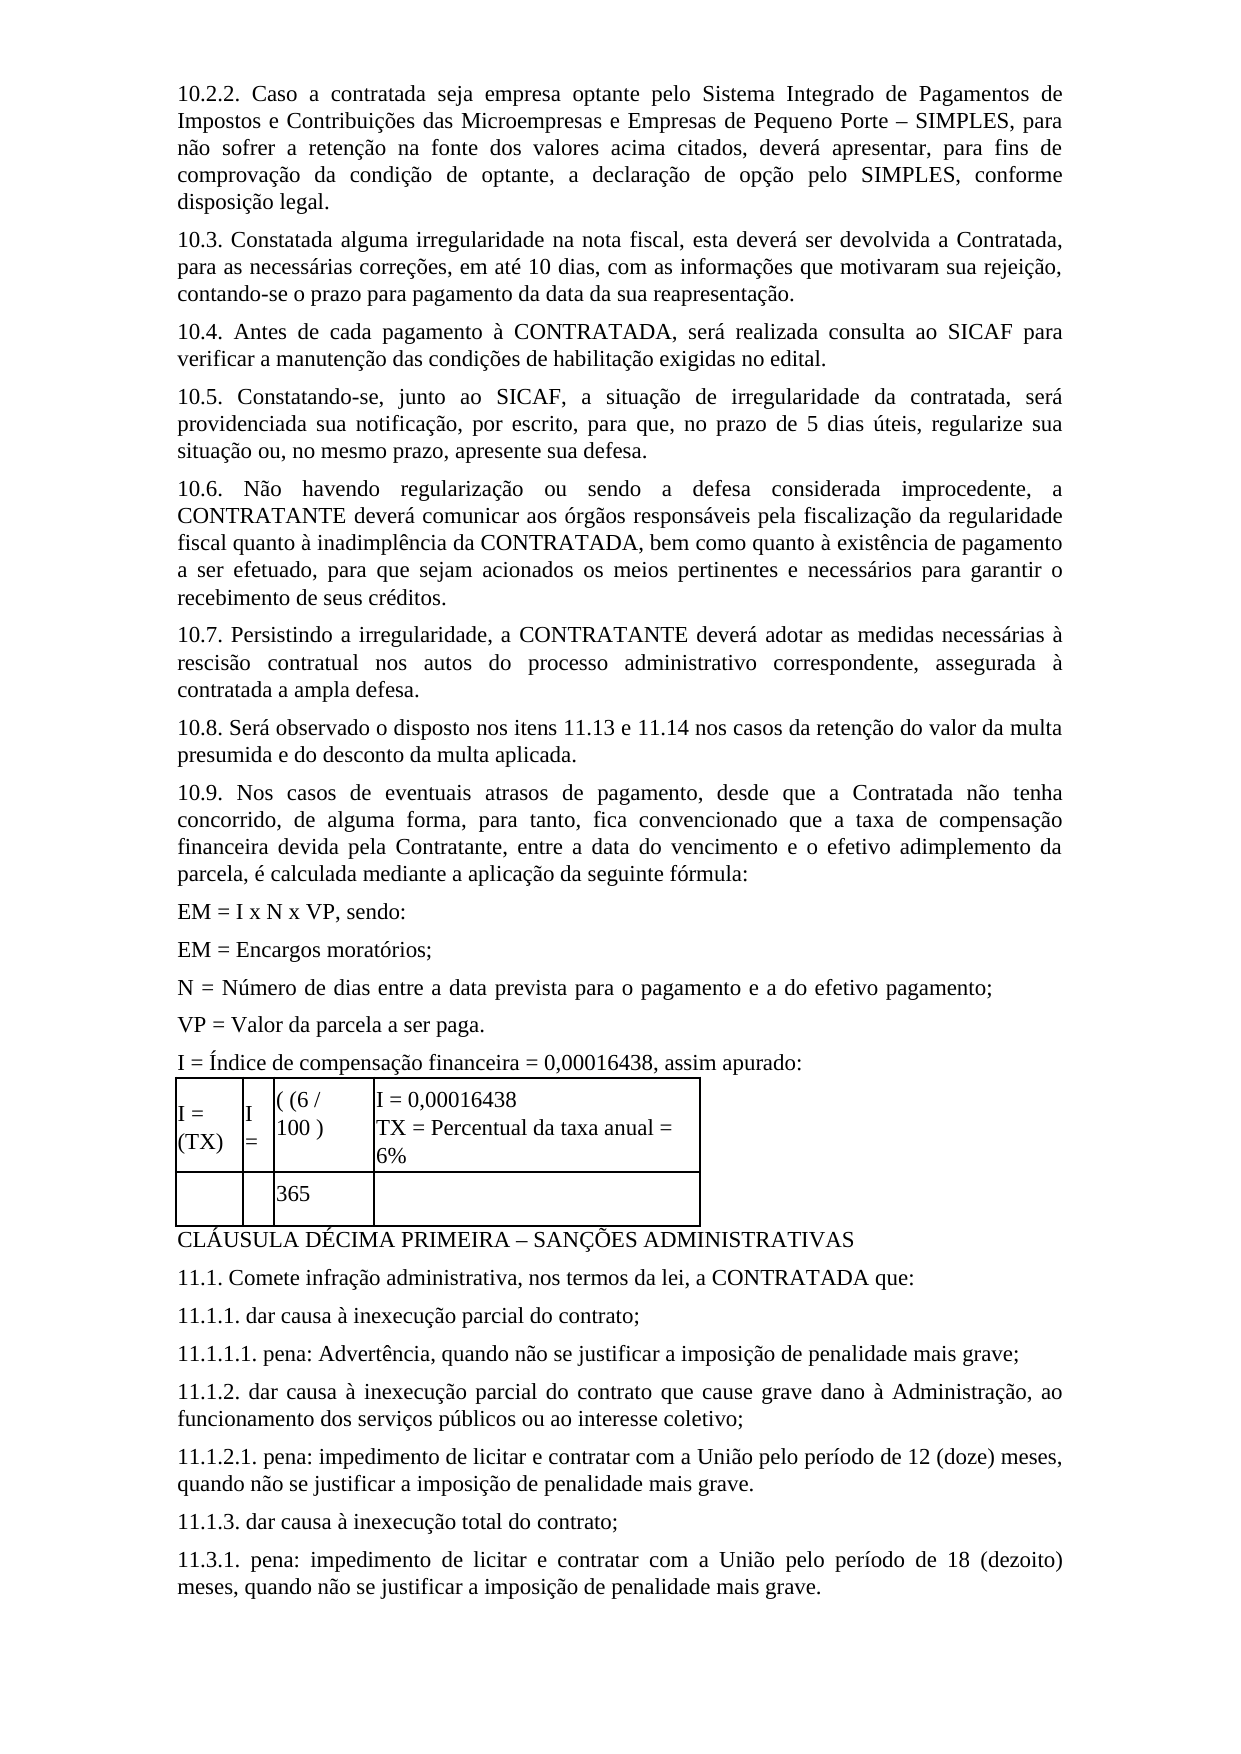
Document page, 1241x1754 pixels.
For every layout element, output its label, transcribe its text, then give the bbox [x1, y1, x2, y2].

text 10.4. Antes de cada pagamento à CONTRATADA, será realizada consulta ao SICAF para verificar a manutenção das condições de habilitação exigidas no edital. [177, 318, 1064, 372]
text EM = Encargos moratórios; [177, 936, 1064, 962]
text I = Índice de compensação financeira = 0,00016438, assim apurado: [177, 1048, 1064, 1075]
table_header I = 0,00016438 TX = Percentual da taxa anual = 6% [375, 1079, 699, 1171]
text 10.6. Não havendo regularização ou sendo a defesa considerada improcedente, a CONTRATANTE deverá comunicar aos órgãos responsáveis pela fiscalização da regularidade fiscal quanto à inadimplência da CONTRATADA, bem como quanto à existência de pagamento a ser efetuado, para que sejam acionados os meios pertinentes e necessários para garantir o recebimento de seus créditos. [177, 475, 1064, 610]
text CLÁUSULA DÉCIMA PRIMEIRA – SANÇÕES ADMINISTRATIVAS [177, 1227, 1064, 1253]
text 11.1.1. dar causa à inexecução parcial do contrato; [177, 1302, 1064, 1329]
table_header I = [244, 1079, 273, 1171]
table_cell [244, 1173, 273, 1225]
text 11.1.2.1. pena: impedimento de licitar e contratar com a União pelo período de 12 (doze) meses, quando não se justificar a imposição de penalidade mais grave. [177, 1443, 1064, 1497]
text 10.7. Persistindo a irregularidade, a CONTRATANTE deverá adotar as medidas necessárias à rescisão contratual nos autos do processo administrativo correspondente, assegurada à contratada a ampla defesa. [177, 621, 1064, 702]
text 11.1. Comete infração administrativa, nos termos da lei, a CONTRATADA que: [177, 1264, 1064, 1291]
text 11.3.1. pena: impedimento de licitar e contratar com a União pelo período de 18 (dezoito) meses, quando não se justificar a imposição de penalidade mais grave. [177, 1546, 1064, 1599]
table_header ( (6 / 100 ) [275, 1079, 373, 1171]
text 10.9. Nos casos de eventuais atrasos de pagamento, desde que a Contratada não tenha concorrido, de alguma forma, para tanto, fica convencionado que a taxa de compensação financeira devida pela Contratante, entre a data do vencimento e o efetivo adimplemento da parcela, é calculada mediante a aplicação da seguinte fórmula: [177, 778, 1064, 886]
table_header I = (TX) [177, 1079, 242, 1171]
text 10.2.2. Caso a contratada seja empresa optante pelo Sistema Integrado de Pagamentos de Impostos e Contribuições das Microempresas e Empresas de Pequeno Porte – SIMPLES, para não sofrer a retenção na fonte dos valores acima citados, deverá apresentar, para fins de comprovação da condição de optante, a declaração de opção pelo SIMPLES, conforme disposição legal. [177, 80, 1064, 214]
table_cell 365 [275, 1173, 373, 1225]
text 11.1.2. dar causa à inexecução parcial do contrato que cause grave dano à Administração, ao funcionamento dos serviços públicos ou ao interesse coletivo; [177, 1378, 1064, 1432]
text N = Número de dias entre a data prevista para o pagamento e a do efetivo pagamento; VP = Valor da parcela a ser paga. [177, 973, 994, 1037]
text EM = I x N x VP, sendo: [177, 898, 1064, 924]
text 11.1.3. dar causa à inexecução total do contrato; [177, 1508, 1064, 1534]
text 10.5. Constatando-se, junto ao SICAF, a situação de irregularidade da contratada, será providenciada sua notificação, por escrito, para que, no prazo de 5 dias úteis, regularize sua situação ou, no mesmo prazo, apresente sua defesa. [177, 383, 1064, 464]
text 10.8. Será observado o disposto nos itens 11.13 e 11.14 nos casos da retenção do valor da multa presumida e do desconto da multa aplicada. [177, 713, 1064, 767]
table_cell [375, 1173, 699, 1225]
text 11.1.1.1. pena: Advertência, quando não se justificar a imposição de penalidade mais grave; [177, 1340, 1064, 1367]
text 10.3. Constatada alguma irregularidade na nota fiscal, esta deverá ser devolvida a Contratada, para as necessárias correções, em até 10 dias, com as informações que motivaram sua rejeição, contando-se o prazo para pagamento da data da sua reapresentação. [177, 226, 1064, 307]
table_cell [177, 1173, 242, 1225]
